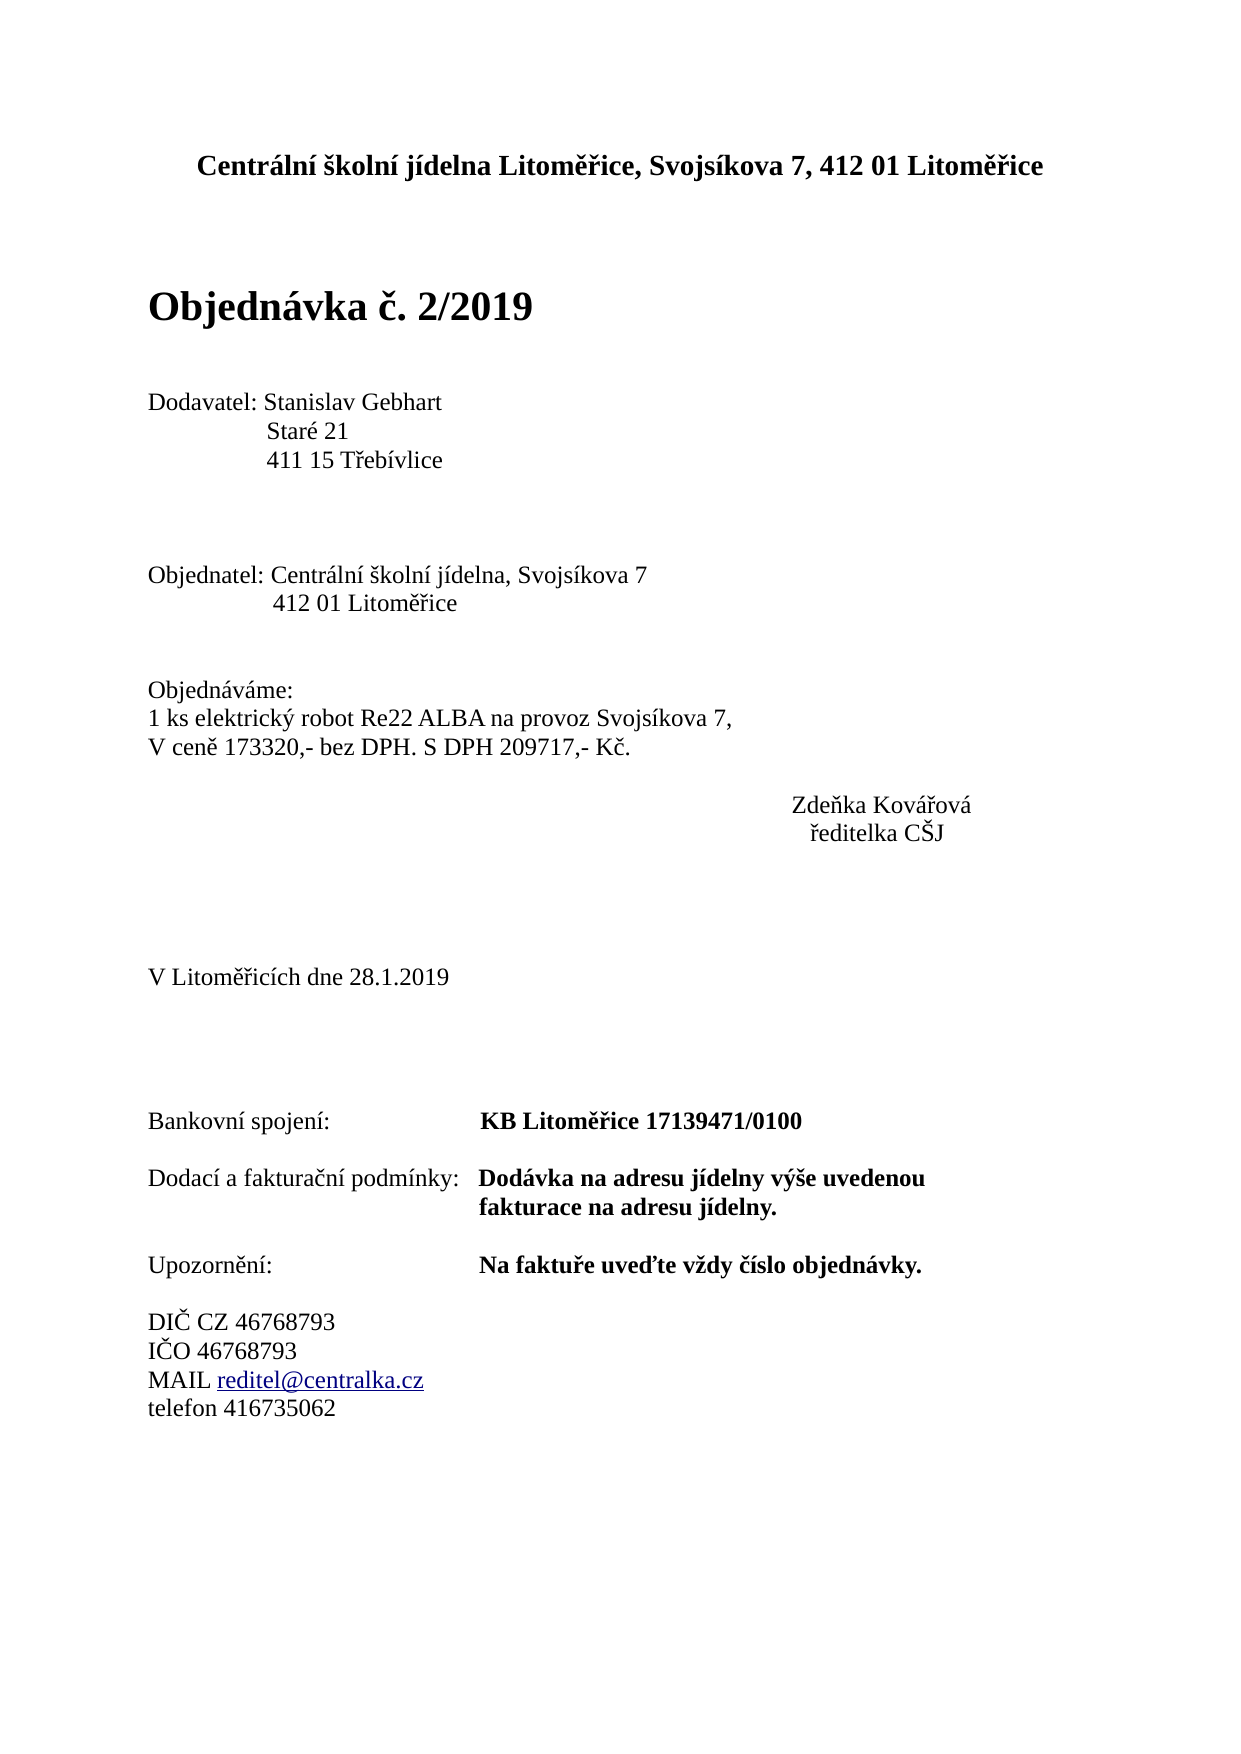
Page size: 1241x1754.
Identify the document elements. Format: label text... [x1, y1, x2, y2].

text Dodací a fakturační podmínky: Dodávka na adresu jídelny výše uvedenou [148, 1163, 1093, 1192]
text Centrální školní jídelna Litoměřice, Svojsíkova 7, 412 01 Litoměřice [148, 148, 1093, 181]
text Dodavatel: Stanislav Gebhart [148, 387, 1093, 416]
text 411 15 Třebívlice [148, 445, 1093, 473]
text IČO 46768793 [148, 1336, 1093, 1365]
text MAIL reditel@centralka.cz [148, 1365, 1093, 1393]
text Objednatel: Centrální školní jídelna, Svojsíkova 7 [148, 560, 1093, 588]
text 412 01 Litoměřice [148, 588, 1093, 617]
text Upozornění: Na faktuře uveďte vždy číslo objednávky. [148, 1250, 1093, 1278]
text V Litoměřicích dne 28.1.2019 [148, 962, 1093, 991]
text Zdeňka Kovářová [148, 790, 1093, 818]
text telefon 416735062 [148, 1393, 1093, 1422]
text Objednávka č. 2/2019 [148, 282, 1093, 330]
text Bankovní spojení: KB Litoměřice 17139471/0100 [148, 1106, 1093, 1135]
text 1 ks elektrický robot Re22 ALBA na provoz Svojsíkova 7, [148, 703, 1093, 732]
text V ceně 173320,- bez DPH. S DPH 209717,- Kč. [148, 732, 1093, 761]
text fakturace na adresu jídelny. [148, 1192, 1093, 1221]
text Objednáváme: [148, 675, 1093, 703]
text ředitelka CŠJ [148, 818, 1093, 847]
text DIČ CZ 46768793 [148, 1307, 1093, 1336]
text Staré 21 [148, 416, 1093, 445]
